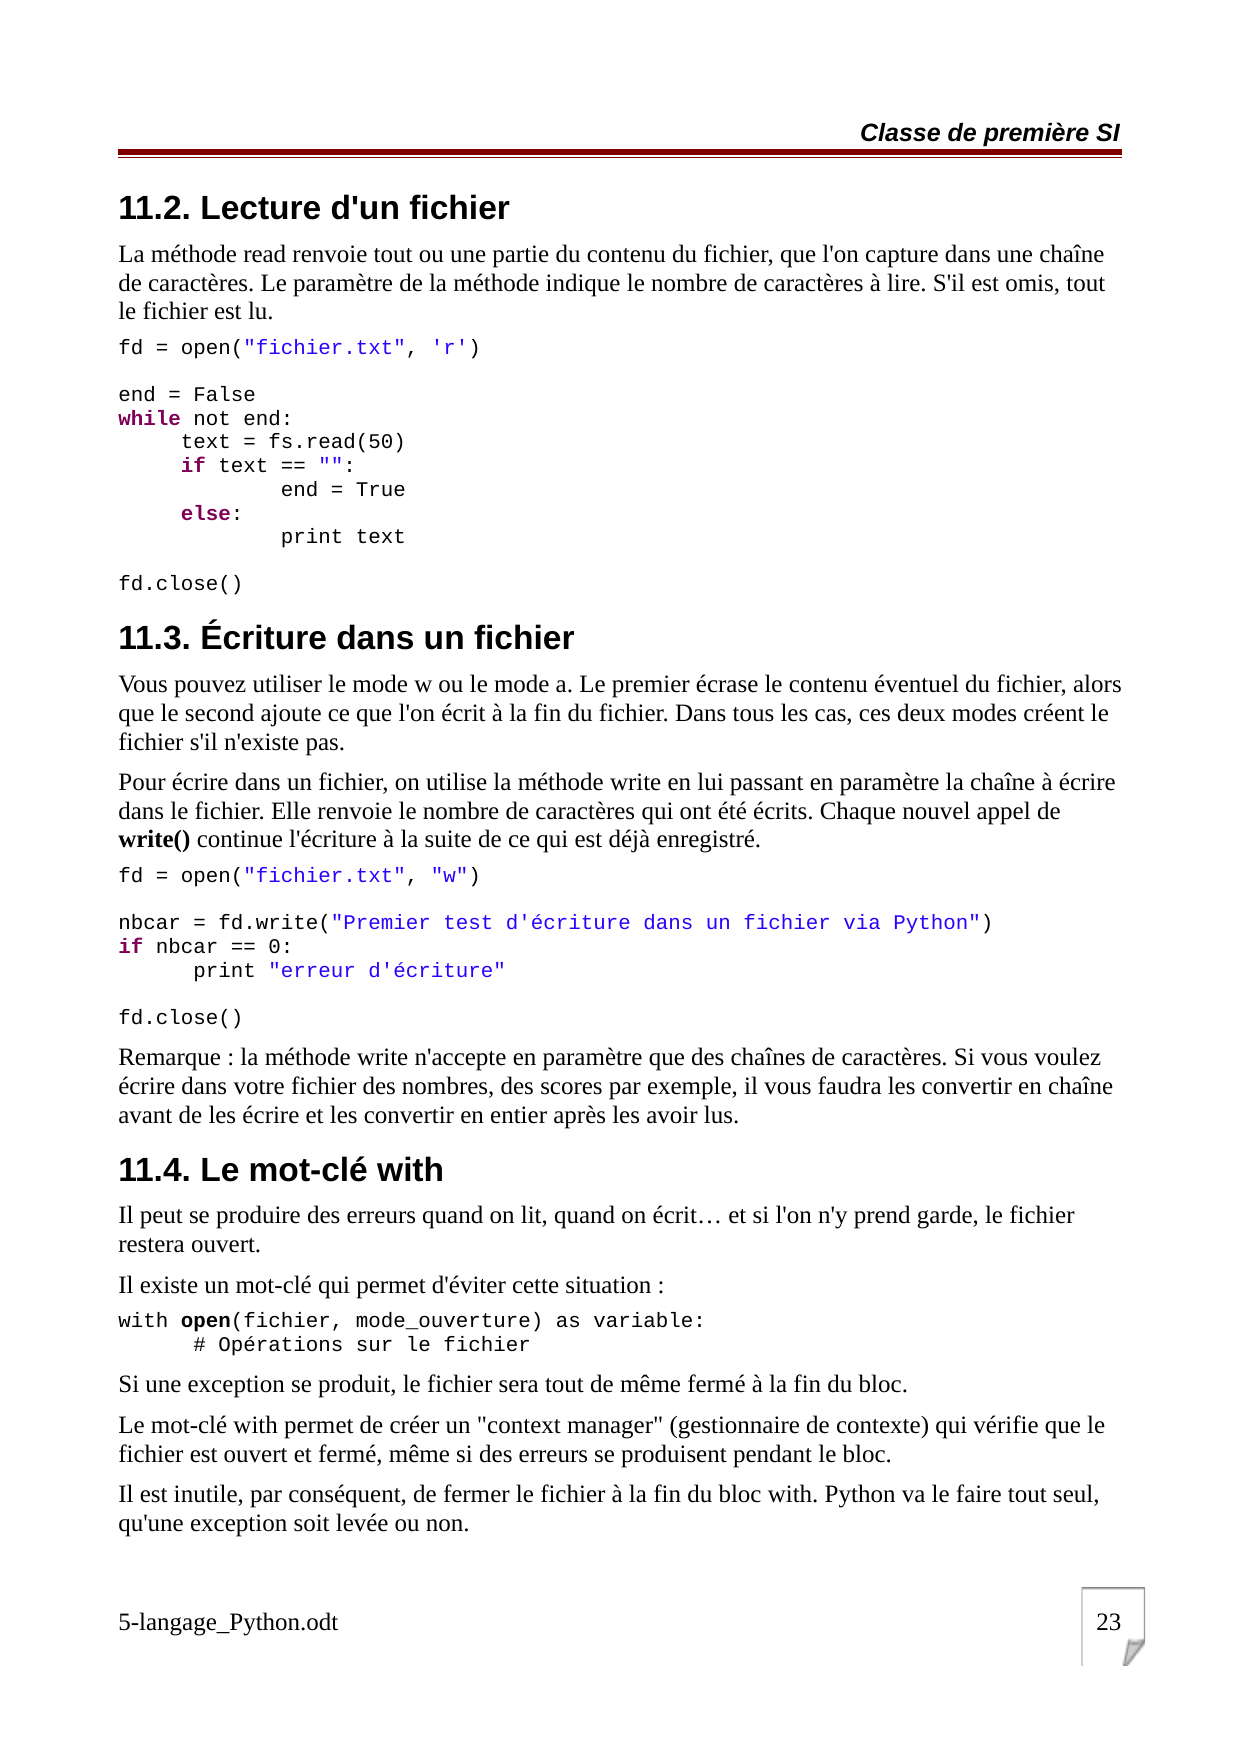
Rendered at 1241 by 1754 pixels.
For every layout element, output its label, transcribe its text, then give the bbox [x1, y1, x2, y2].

text Il peut se produire des erreurs quand on lit, quand on écrit… et si l'on n'y prend garde, le fichier restera ouvert. [118, 1201, 1122, 1258]
text Vous pouvez utiliser le mode w ou le mode a. Le premier écrase le contenu éventuel du fichier, alors que le second ajoute ce que l'on écrit à la fin du fichier. Dans tous les cas, ces deux modes créent le fichier s'il n'existe pas. [118, 669, 1122, 755]
text Pour écrire dans un fichier, on utilise la méthode write en lui passant en paramètre la chaîne à écrire dans le fichier. Elle renvoie le nombre de caractères qui ont été écrits. Chaque nouvel appel de write() continue l'écriture à la suite de ce qui est déjà enregistré. [118, 767, 1122, 853]
text fd = open("fichier.txt", "w") [118, 865, 1122, 889]
text # Opérations sur le fichier [118, 1334, 1122, 1358]
text print "erreur d'écriture" [118, 960, 1122, 983]
subtitle 11.3. Écriture dans un fichier [118, 618, 1122, 657]
text fd.close() [118, 573, 1122, 597]
text fd.close() [118, 1007, 1122, 1031]
text print text [118, 526, 1122, 550]
text nbcar = fd.write("Premier test d'écriture dans un fichier via Python") [118, 912, 1122, 936]
text La méthode read renvoie tout ou une partie du contenu du fichier, que l'on capture dans une chaîne de caractères. Le paramètre de la méthode indique le nombre de caractères à lire. S'il est omis, tout le fichier est lu. [118, 239, 1122, 325]
text Il est inutile, par conséquent, de fermer le fichier à la fin du bloc with. Python va le faire tout seul, qu'une exception soit levée ou non. [118, 1479, 1122, 1537]
text fd = open("fichier.txt", 'r') [118, 337, 1122, 361]
text text = fs.read(50) [118, 432, 1122, 455]
text end = True [118, 479, 1122, 502]
text if nbcar == 0: [118, 936, 1122, 960]
text else: [118, 502, 1122, 526]
text Si une exception se produit, le fichier sera tout de même fermé à la fin du bloc. [118, 1369, 1122, 1398]
text if text == "": [118, 455, 1122, 479]
subtitle 11.2. Lecture d'un fichier [118, 188, 1122, 226]
text Le mot-clé with permet de créer un "context manager" (gestionnaire de contexte) qui vérifie que le fichier est ouvert et fermé, même si des erreurs se produisent pendant le bloc. [118, 1410, 1122, 1467]
text end = False [118, 384, 1122, 408]
subtitle 11.4. Le mot-clé with [118, 1149, 1122, 1188]
text Il existe un mot-clé qui permet d'éviter cette situation : [118, 1270, 1122, 1299]
text with open(fichier, mode_ouverture) as variable: [118, 1310, 1122, 1334]
text Remarque : la méthode write n'accepte en paramètre que des chaînes de caractères. Si vous voulez écrire dans votre fichier des nombres, des scores par exemple, il vous faudra les convertir en chaîne avant de les écrire et les convertir en entier après les avoir lus. [118, 1042, 1122, 1129]
text while not end: [118, 408, 1122, 432]
